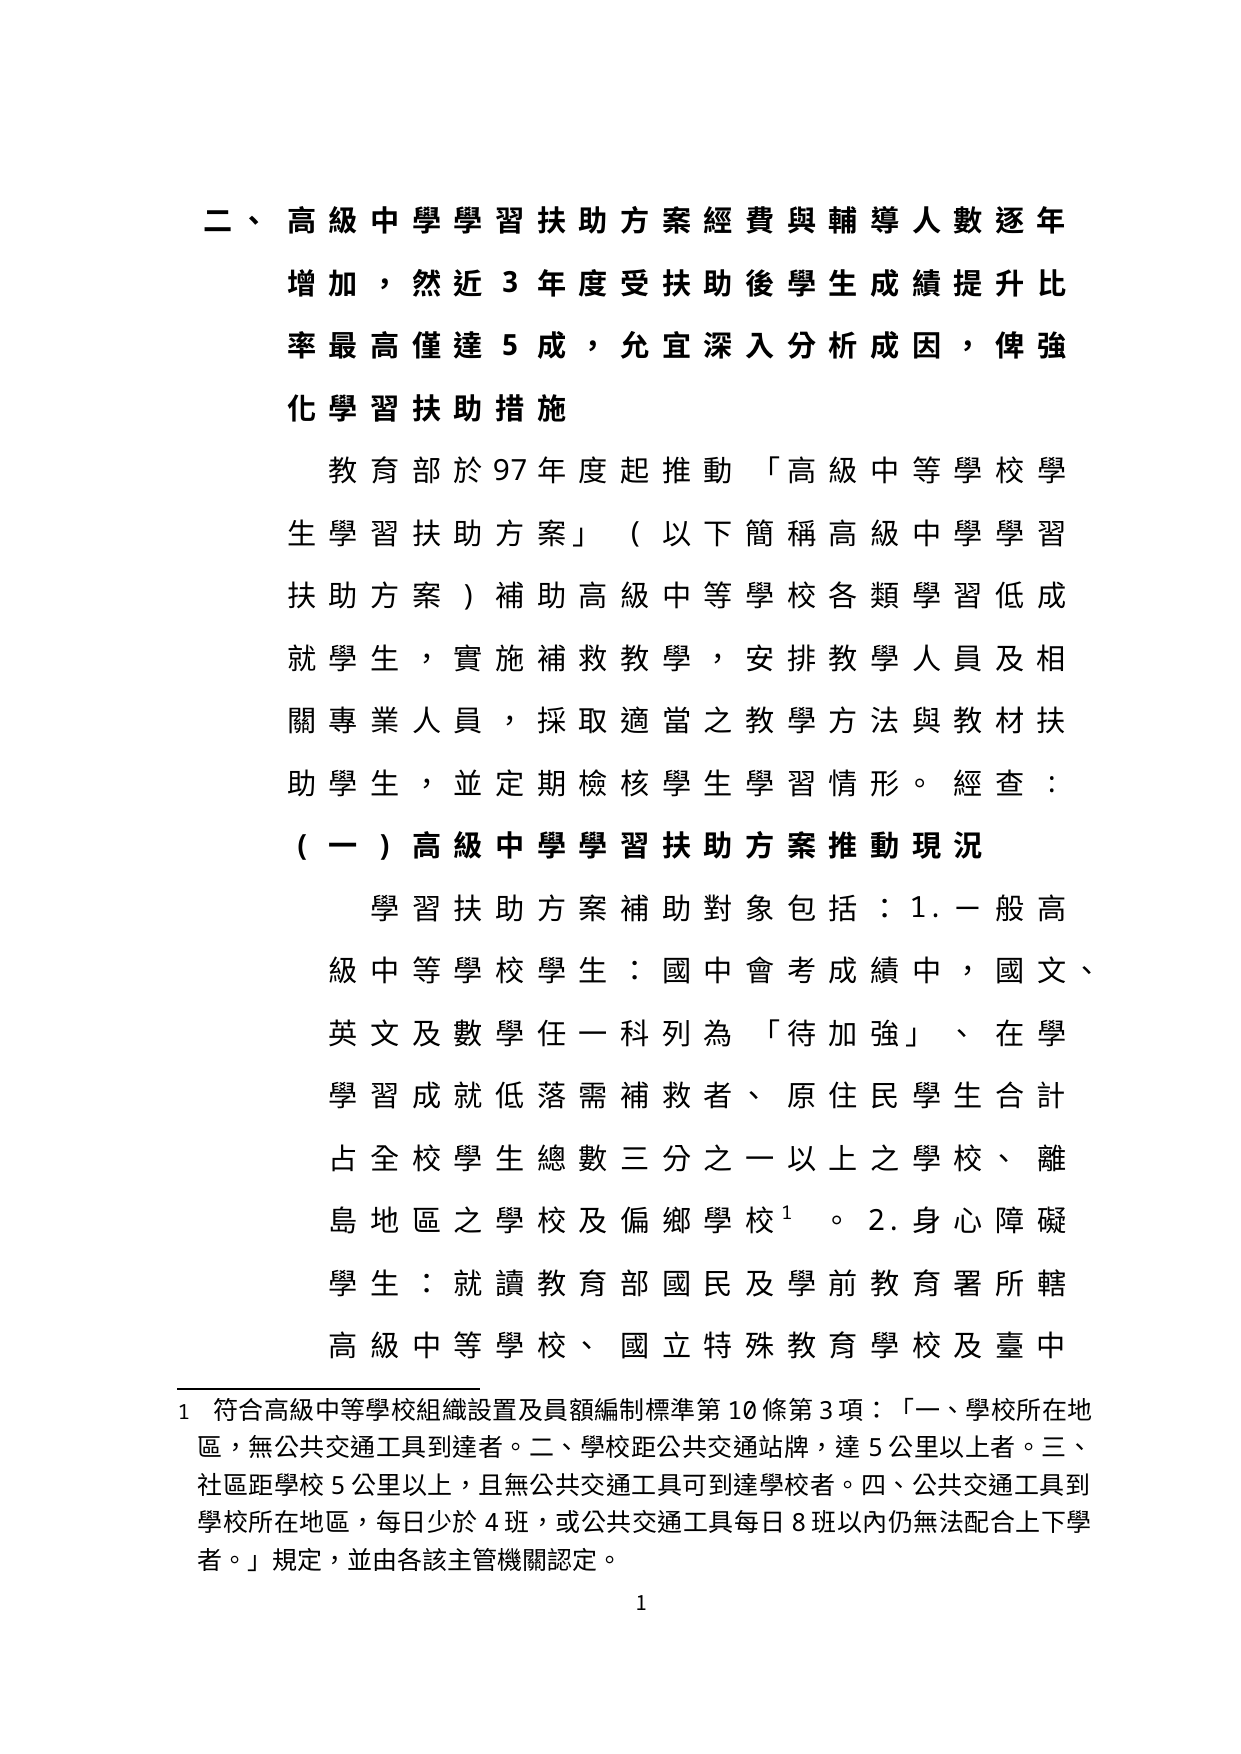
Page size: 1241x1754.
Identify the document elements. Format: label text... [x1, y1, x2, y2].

text (一)高級中學學習扶助方案推動現況 [256, 802, 1072, 865]
text 學習扶助方案補助對象包括：1.ㄧ般高級中等學校學生：國中會考成績中，國文、英文及數學任一科列為「待加強」、在學學習成就低落需補救者、原住民學生合計占全校學生總數三分之一以上之學校、離島地區之學校及偏鄉學校。2.身心障礙學生：就讀教育部國民及學前教育署所轄高級中等學校、國立特殊教育學校及臺中市私立惠明盲校之身心障礙學生，領有身心障礙手冊或相關障礙鑑定證明。 [286, 865, 1072, 1365]
text 二、高級中學學習扶助方案經費與輔導人數逐年增加，然近3年度受扶助後學生成績提升比率最高僅達5成，允宜深入分析成因，俾強化學習扶助措施 [197, 177, 1072, 427]
text 符合高級中等學校組織設置及員額編制標準第10條第3項：「一、學校所在地區，無公共交通工具到達者。二、學校距公共交通站牌，達5公里以上者。三、社區距學校5公里以上，且無公共交通工具可到達學校者。四、公共交通工具到學校所在地區，每日少於4班，或公共交通工具每日8班以內仍無法配合上下學者。」規定，並由各該主管機關認定。 [177, 1389, 1093, 1577]
text 教育部於97年度起推動「高級中等學校學生學習扶助方案」(以下簡稱高級中學學習扶助方案)補助高級中等學校各類學習低成就學生，實施補救教學，安排教學人員及相關專業人員，採取適當之教學方法與教材扶助學生，並定期檢核學生學習情形。經查: [256, 427, 1072, 802]
